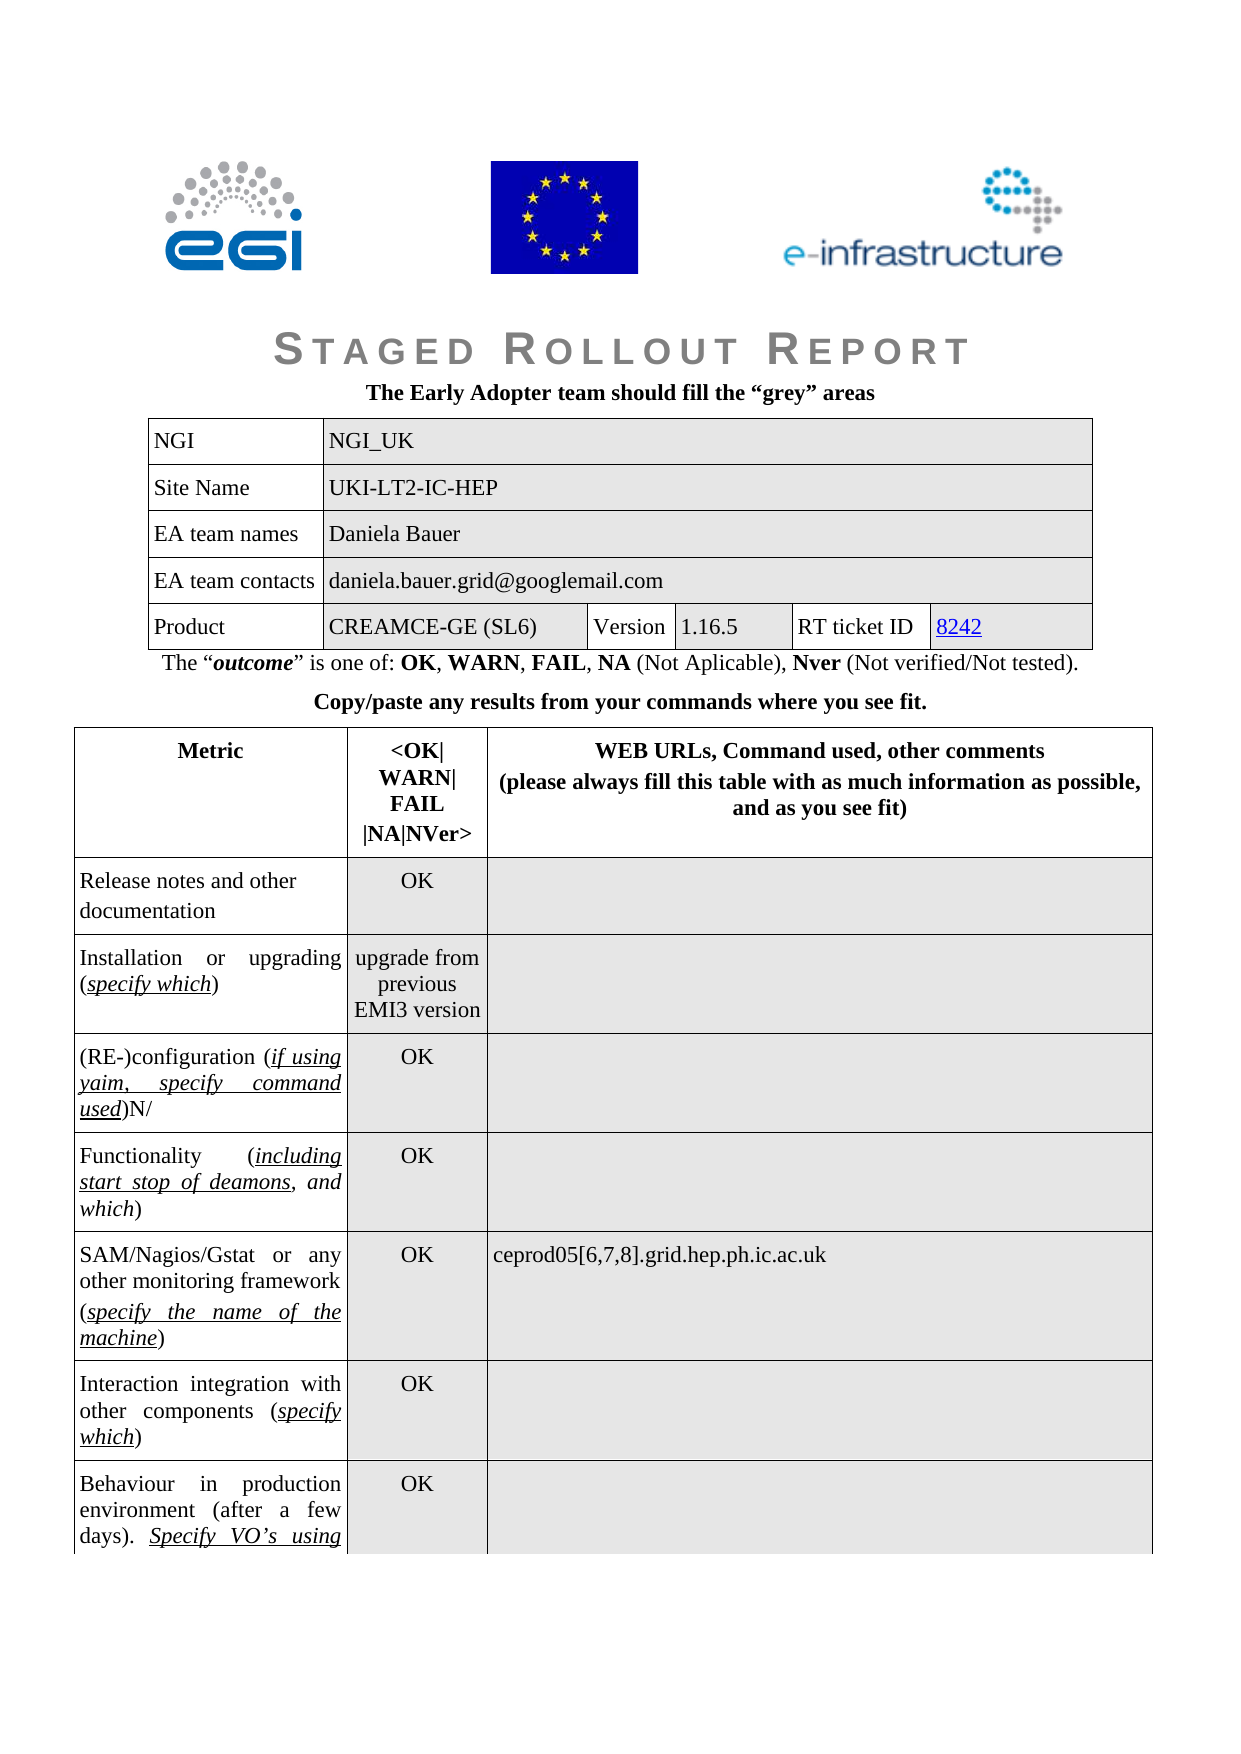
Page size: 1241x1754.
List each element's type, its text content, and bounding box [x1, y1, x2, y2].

table_cell Installation or upgrading (specify which) [75, 935, 347, 1033]
picture [777, 161, 1070, 274]
text Copy/paste any results from your commands where you see fit. [148, 688, 1092, 715]
title Staged Rollout Report [148, 322, 1092, 374]
table_cell Version [588, 604, 675, 649]
table_cell [488, 858, 1152, 934]
table_cell OK [348, 858, 487, 934]
table_cell EA team names [149, 511, 323, 557]
picture [490, 161, 639, 274]
table_cell OK [348, 1133, 487, 1231]
picture [164, 161, 303, 272]
table_cell OK [348, 1034, 487, 1132]
table_cell 1.16.5 [676, 604, 792, 649]
table_cell [488, 935, 1152, 1033]
table_cell Site Name [149, 465, 323, 510]
table_cell Interaction integration with other components (specify which) [75, 1361, 347, 1459]
table_cell OK [348, 1361, 487, 1459]
table_cell SAM/Nagios/Gstat or any other monitoring framework (specify the name of the machine) [75, 1232, 347, 1360]
table_header <OK|WARN|FAIL |NA|NVer> [348, 728, 487, 857]
text The Early Adopter team should fill the “grey” areas [148, 379, 1092, 405]
text The “outcome” is one of: OK, WARN, FAIL, NA (Not Aplicable), Nver (Not verified/Not tested). [148, 650, 1092, 676]
table_cell CREAMCE-GE (SL6) [324, 604, 587, 649]
table_cell daniela.bauer.grid@googlemail.com [324, 558, 1092, 603]
table_cell [488, 1034, 1152, 1132]
table_cell OK [348, 1461, 487, 1554]
table_cell (RE-)configuration (if using yaim, specify command used)N/ [75, 1034, 347, 1132]
table_cell UKI-LT2-IC-HEP [324, 465, 1092, 510]
table_cell Functionality (including start stop of deamons, and which) [75, 1133, 347, 1231]
table_cell Behaviour in production environment (after a few days). Specify VO’s using [75, 1461, 347, 1554]
table_cell [488, 1133, 1152, 1231]
table_cell 8242 [931, 604, 1092, 649]
table_cell RT ticket ID [793, 604, 930, 649]
table_cell Release notes and other documentation [75, 858, 347, 934]
table_cell Daniela Bauer [324, 511, 1092, 557]
table_cell [488, 1361, 1152, 1459]
table_cell [488, 1461, 1152, 1554]
table_header NGI [149, 419, 323, 464]
table_header Metric [75, 728, 347, 857]
table_cell ceprod05[6,7,8].grid.hep.ph.ic.ac.uk [488, 1232, 1152, 1360]
table_cell OK [348, 1232, 487, 1360]
table_cell EA team contacts [149, 558, 323, 603]
table_cell Product [149, 604, 323, 649]
table_cell upgrade from previous EMI3 version [348, 935, 487, 1033]
table_header WEB URLs, Command used, other comments (please always fill this table with as much information as possible, and as you see fit) [488, 728, 1152, 857]
table_header NGI_UK [324, 419, 1092, 464]
